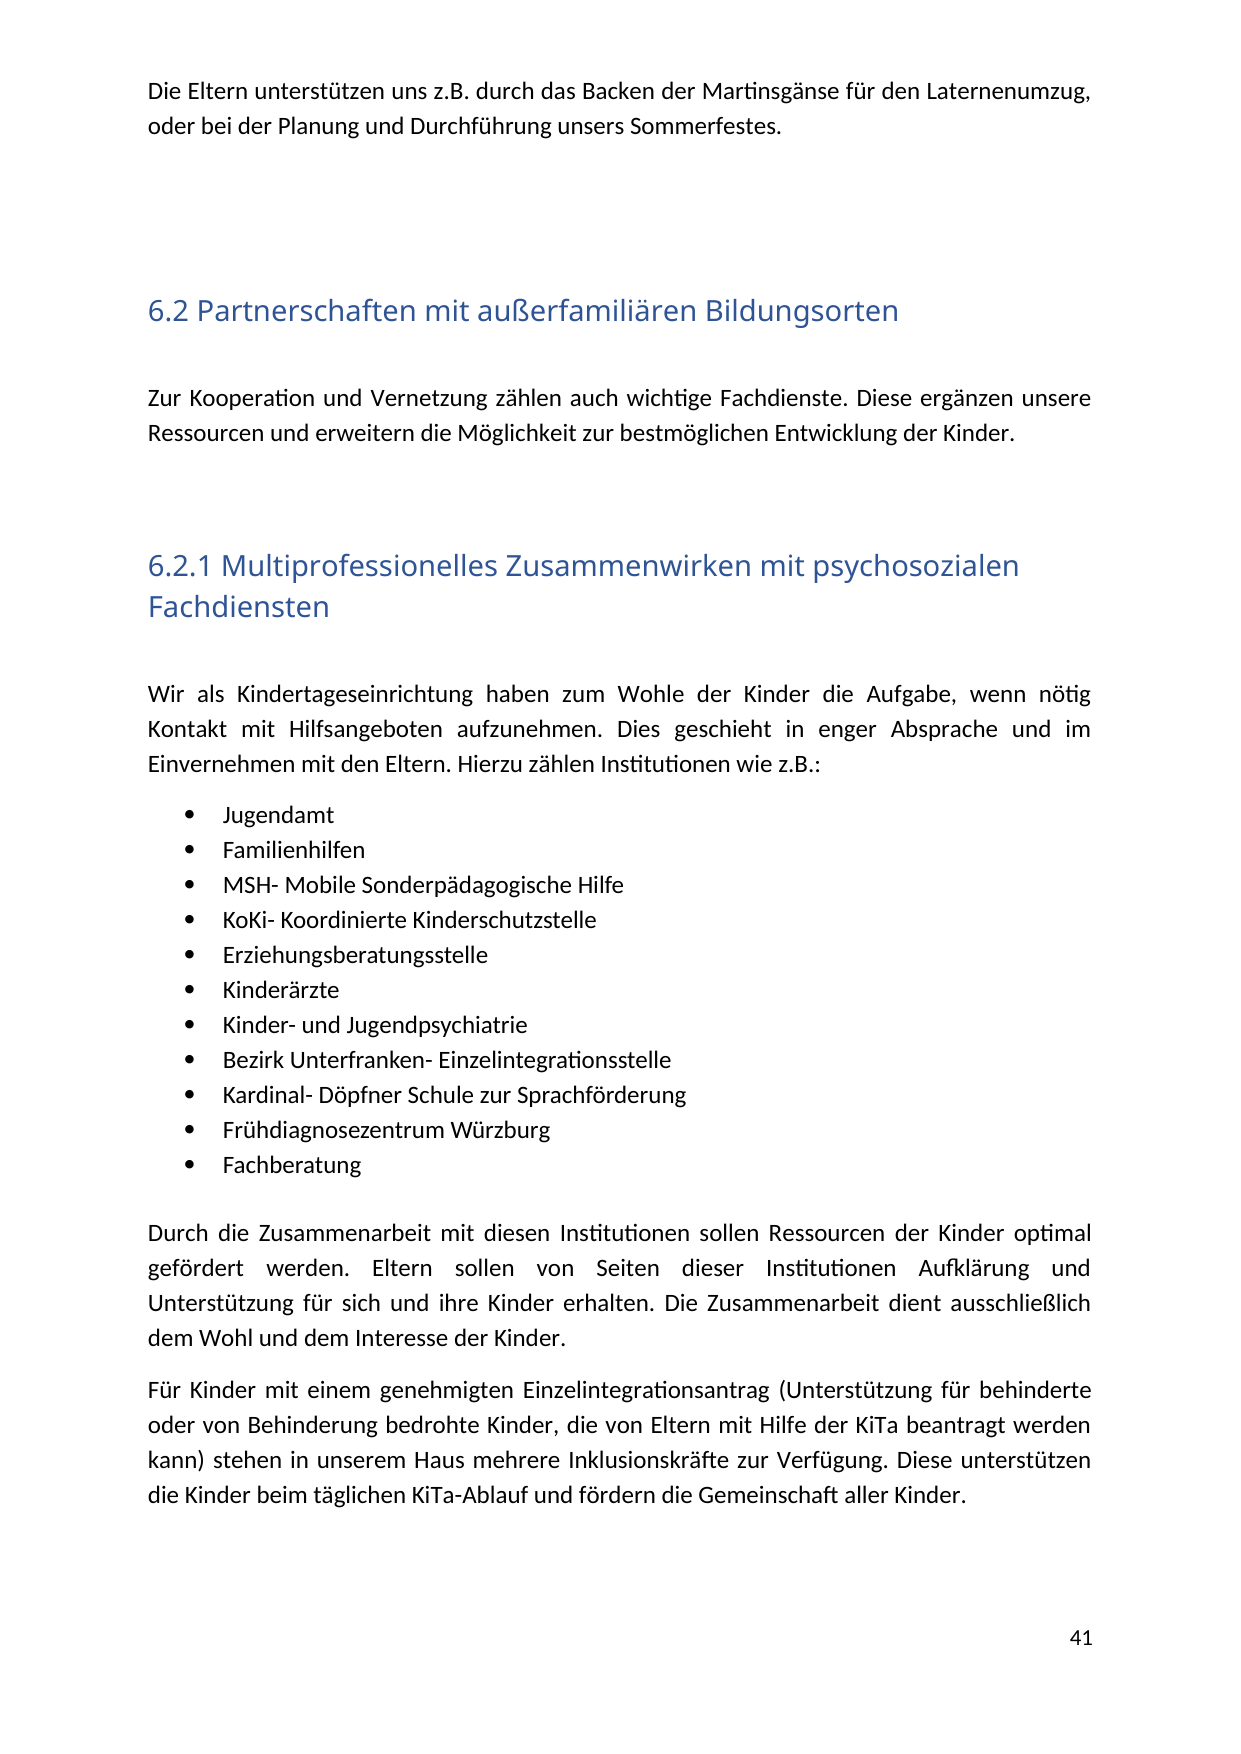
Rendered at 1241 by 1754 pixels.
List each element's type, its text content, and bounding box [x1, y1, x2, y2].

list Erziehungsberatungsstelle [185, 939, 1093, 970]
text Für Kinder mit einem genehmigten Einzelintegrationsantrag (Unterstützung für behinderte oder von Behinderung bedrohte Kinder, die von Eltern mit Hilfe der KiTa beantragt werden kann) stehen in unserem Haus mehrere Inklusionskräfte zur Verfügung. Diese unterstützen die Kinder beim täglichen KiTa-Ablauf und fördern die Gemeinschaft aller Kinder. [148, 1374, 1093, 1510]
text Zur Kooperation und Vernetzung zählen auch wichtige Fachdienste. Diese ergänzen unsere Ressourcen und erweitern die Möglichkeit zur bestmöglichen Entwicklung der Kinder. [148, 382, 1093, 448]
text Wir als Kindertageseinrichtung haben zum Wohle der Kinder die Aufgabe, wenn nötig Kontakt mit Hilfsangeboten aufzunehmen. Dies geschieht in enger Absprache und im Einvernehmen mit den Eltern. Hierzu zählen Institutionen wie z.B.: [148, 678, 1093, 778]
list Familienhilfen [185, 834, 1093, 865]
list MSH- Mobile Sonderpädagogische Hilfe [185, 869, 1093, 900]
subtitle 6.2 Partnerschaften mit außerfamiliären Bildungsorten [148, 290, 1093, 330]
list Fachberatung [185, 1149, 1093, 1180]
list Kinder- und Jugendpsychiatrie [185, 1009, 1093, 1040]
text Die Eltern unterstützen uns z.B. durch das Backen der Martinsgänse für den Laternenumzug, oder bei der Planung und Durchführung unsers Sommerfestes. [148, 75, 1093, 141]
list Kardinal- Döpfner Schule zur Sprachförderung [185, 1079, 1093, 1110]
text Durch die Zusammenarbeit mit diesen Institutionen sollen Ressourcen der Kinder optimal gefördert werden. Eltern sollen von Seiten dieser Institutionen Aufklärung und Unterstützung für sich und ihre Kinder erhalten. Die Zusammenarbeit dient ausschließlich dem Wohl und dem Interesse der Kinder. [148, 1218, 1093, 1353]
subtitle 6.2.1 Multiprofessionelles Zusammenwirken mit psychosozialen Fachdiensten [148, 545, 1093, 626]
list Kinderärzte [185, 974, 1093, 1005]
list KoKi- Koordinierte Kinderschutzstelle [185, 904, 1093, 935]
list Frühdiagnosezentrum Würzburg [185, 1114, 1093, 1145]
list Jugendamt [185, 799, 1093, 830]
list Bezirk Unterfranken- Einzelintegrationsstelle [185, 1044, 1093, 1075]
